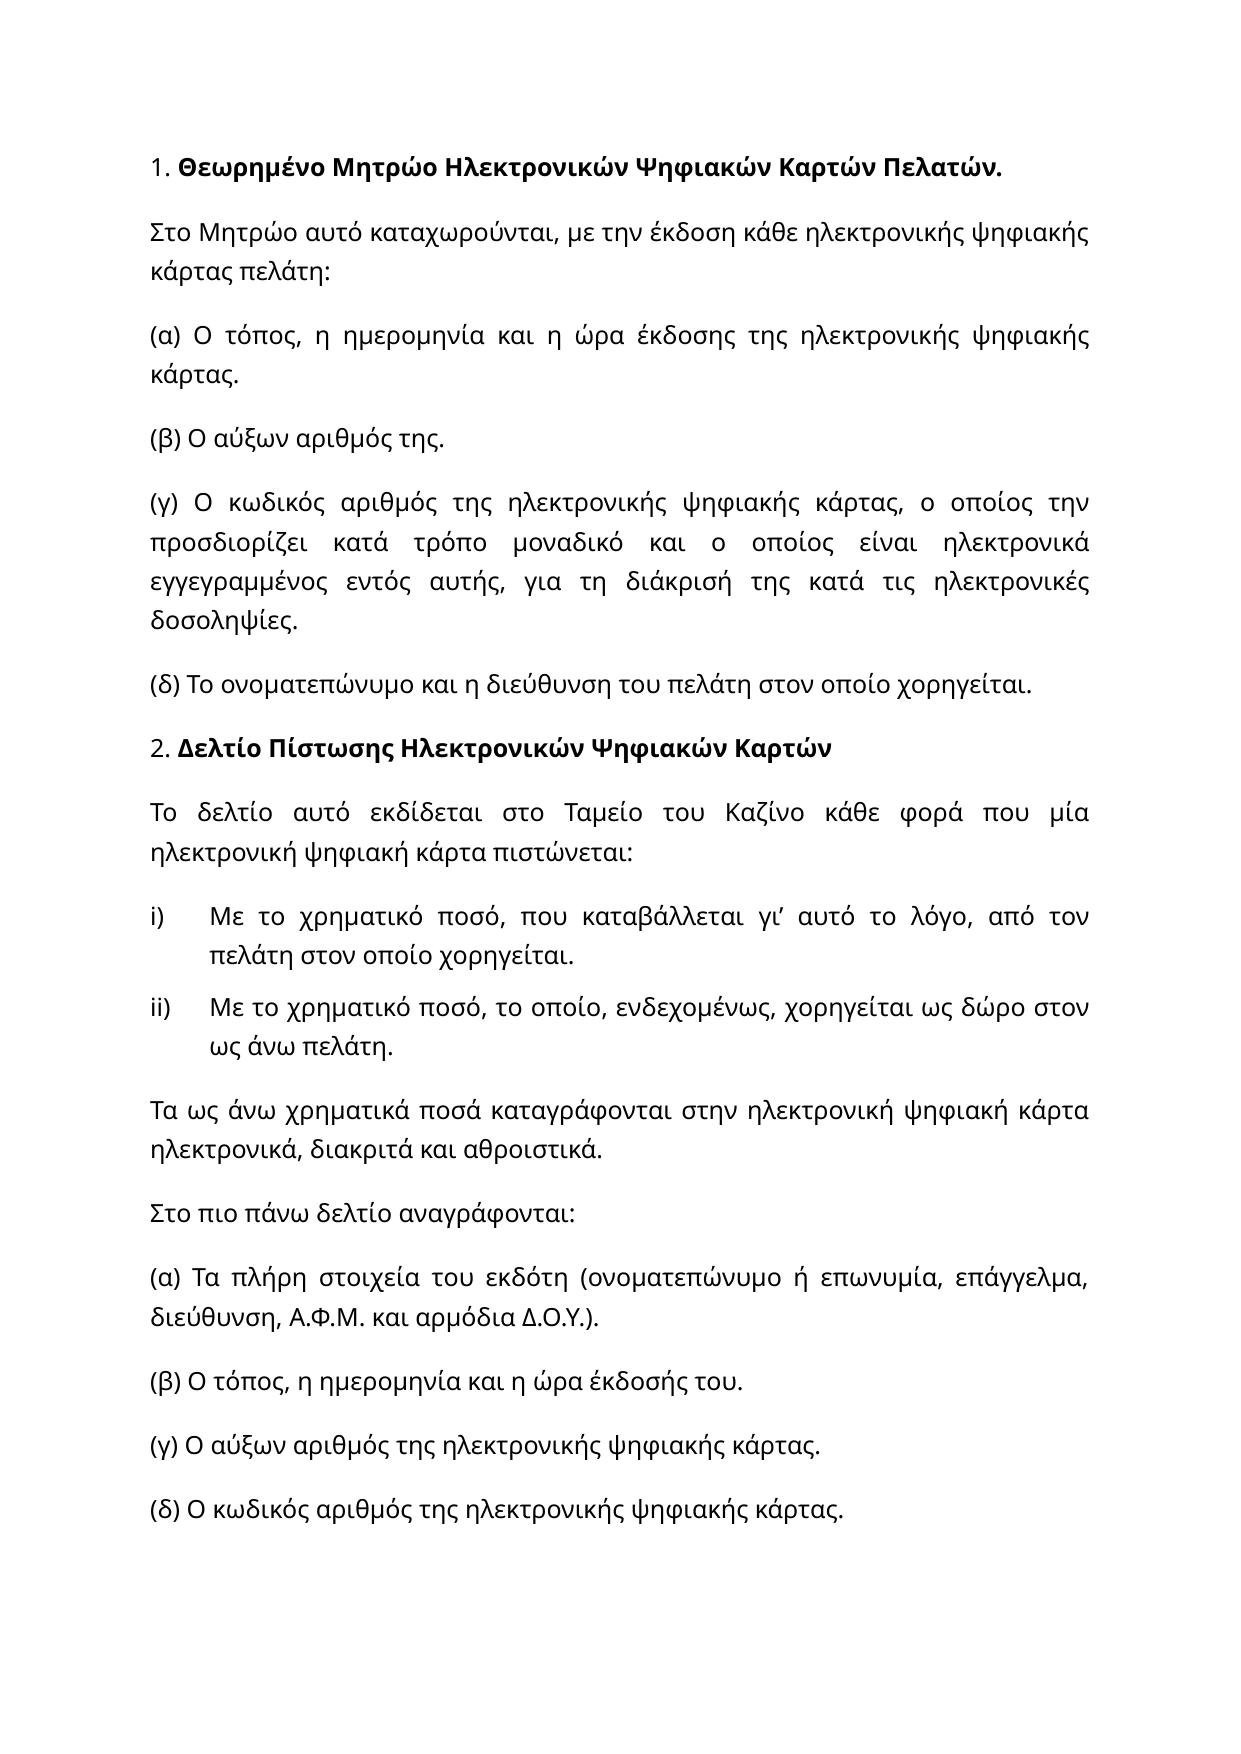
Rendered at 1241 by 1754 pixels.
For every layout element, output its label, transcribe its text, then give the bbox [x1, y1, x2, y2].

text (α) Ο τόπος, η ημερομηνία και η ώρα έκδοσης της ηλεκτρονικής ψηφιακής κάρτας. [150, 317, 1090, 391]
text (α) Τα πλήρη στοιχεία του εκδότη (ονοματεπώνυμο ή επωνυμία, επάγγελμα, διεύθυνση, Α.Φ.Μ. και αρμόδια Δ.Ο.Υ.). [150, 1260, 1090, 1333]
text Στο πιο πάνω δελτίο αναγράφονται: [150, 1196, 1090, 1230]
text 1. Θεωρημένο Μητρώο Ηλεκτρονικών Ψηφιακών Καρτών Πελατών. [150, 150, 1090, 184]
text (γ) Ο κωδικός αριθμός της ηλεκτρονικής ψηφιακής κάρτας, ο οποίος την προσδιορίζει κατά τρόπο μοναδικό και ο οποίος είναι ηλεκτρονικά εγγεγραμμένος εντός αυτής, για τη διάκρισή της κατά τις ηλεκτρονικές δοσοληψίες. [150, 485, 1090, 637]
text (γ) Ο αύξων αριθμός της ηλεκτρονικής ψηφιακής κάρτας. [150, 1427, 1090, 1462]
text (δ) Ο κωδικός αριθμός της ηλεκτρονικής ψηφιακής κάρτας. [150, 1492, 1090, 1526]
text (δ) Το ονοματεπώνυμο και η διεύθυνση του πελάτη στον οποίο χορηγείται. [150, 667, 1090, 701]
text (β) Ο αύξων αριθμός της. [150, 421, 1090, 455]
text Τα ως άνω χρηματικά ποσά καταγράφονται στην ηλεκτρονική ψηφιακή κάρτα ηλεκτρονικά, διακριτά και αθροιστικά. [150, 1092, 1090, 1166]
list i) Με το χρηματικό ποσό, που καταβάλλεται γι’ αυτό το λόγο, από τον πελάτη στον οποίο χορηγείται. [150, 898, 1090, 972]
text 2. Δελτίο Πίστωσης Ηλεκτρονικών Ψηφιακών Καρτών [150, 731, 1090, 765]
text Στο Μητρώο αυτό καταχωρούνται, με την έκδοση κάθε ηλεκτρονικής ψηφιακής κάρτας πελάτη: [150, 214, 1090, 287]
list ii) Με το χρηματικό ποσό, το οποίο, ενδεχομένως, χορηγείται ως δώρο στον ως άνω πελάτη. [150, 989, 1090, 1062]
text (β) Ο τόπος, η ημερομηνία και η ώρα έκδοσής του. [150, 1363, 1090, 1397]
text Το δελτίο αυτό εκδίδεται στο Ταμείο του Καζίνο κάθε φορά που μία ηλεκτρονική ψηφιακή κάρτα πιστώνεται: [150, 795, 1090, 868]
